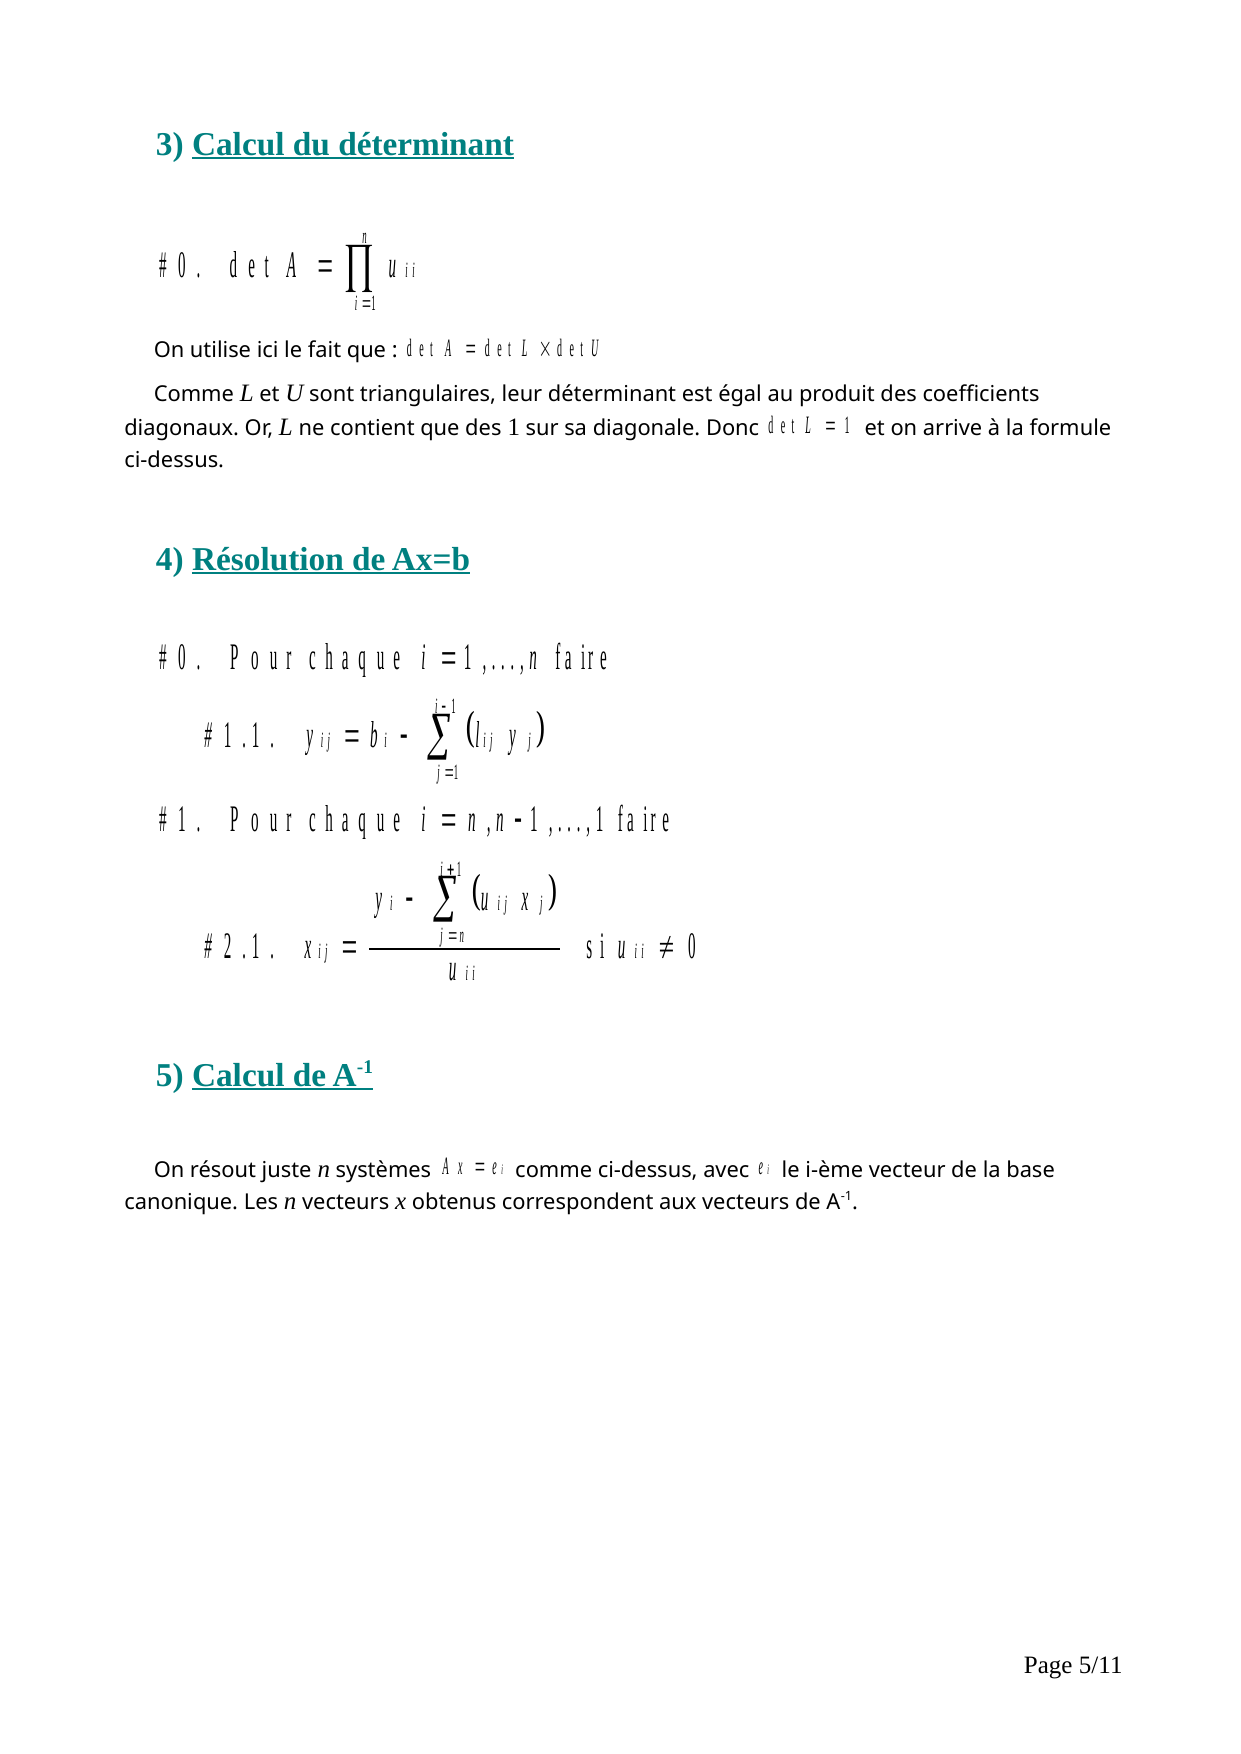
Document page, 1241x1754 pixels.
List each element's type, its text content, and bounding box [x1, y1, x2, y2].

title Calcul du déterminant [156, 124, 1122, 162]
title Calcul de A-1 [156, 1055, 1122, 1093]
text On utilise ici le fait que : [124, 333, 1116, 363]
text On résout juste n systèmes comme ci-dessus, avec le i-ème vecteur de la base canonique. Les n vecteurs x obtenus correspondent aux vecteurs de A-1. [124, 1149, 1116, 1216]
title Résolution de Ax=b [156, 539, 1122, 577]
text Comme L et U sont triangulaires, leur déterminant est égal au produit des coefficients diagonaux. Or, L ne contient que des 1 sur sa diagonale. Donc et on arrive à la formule ci-dessus. [124, 378, 1116, 474]
